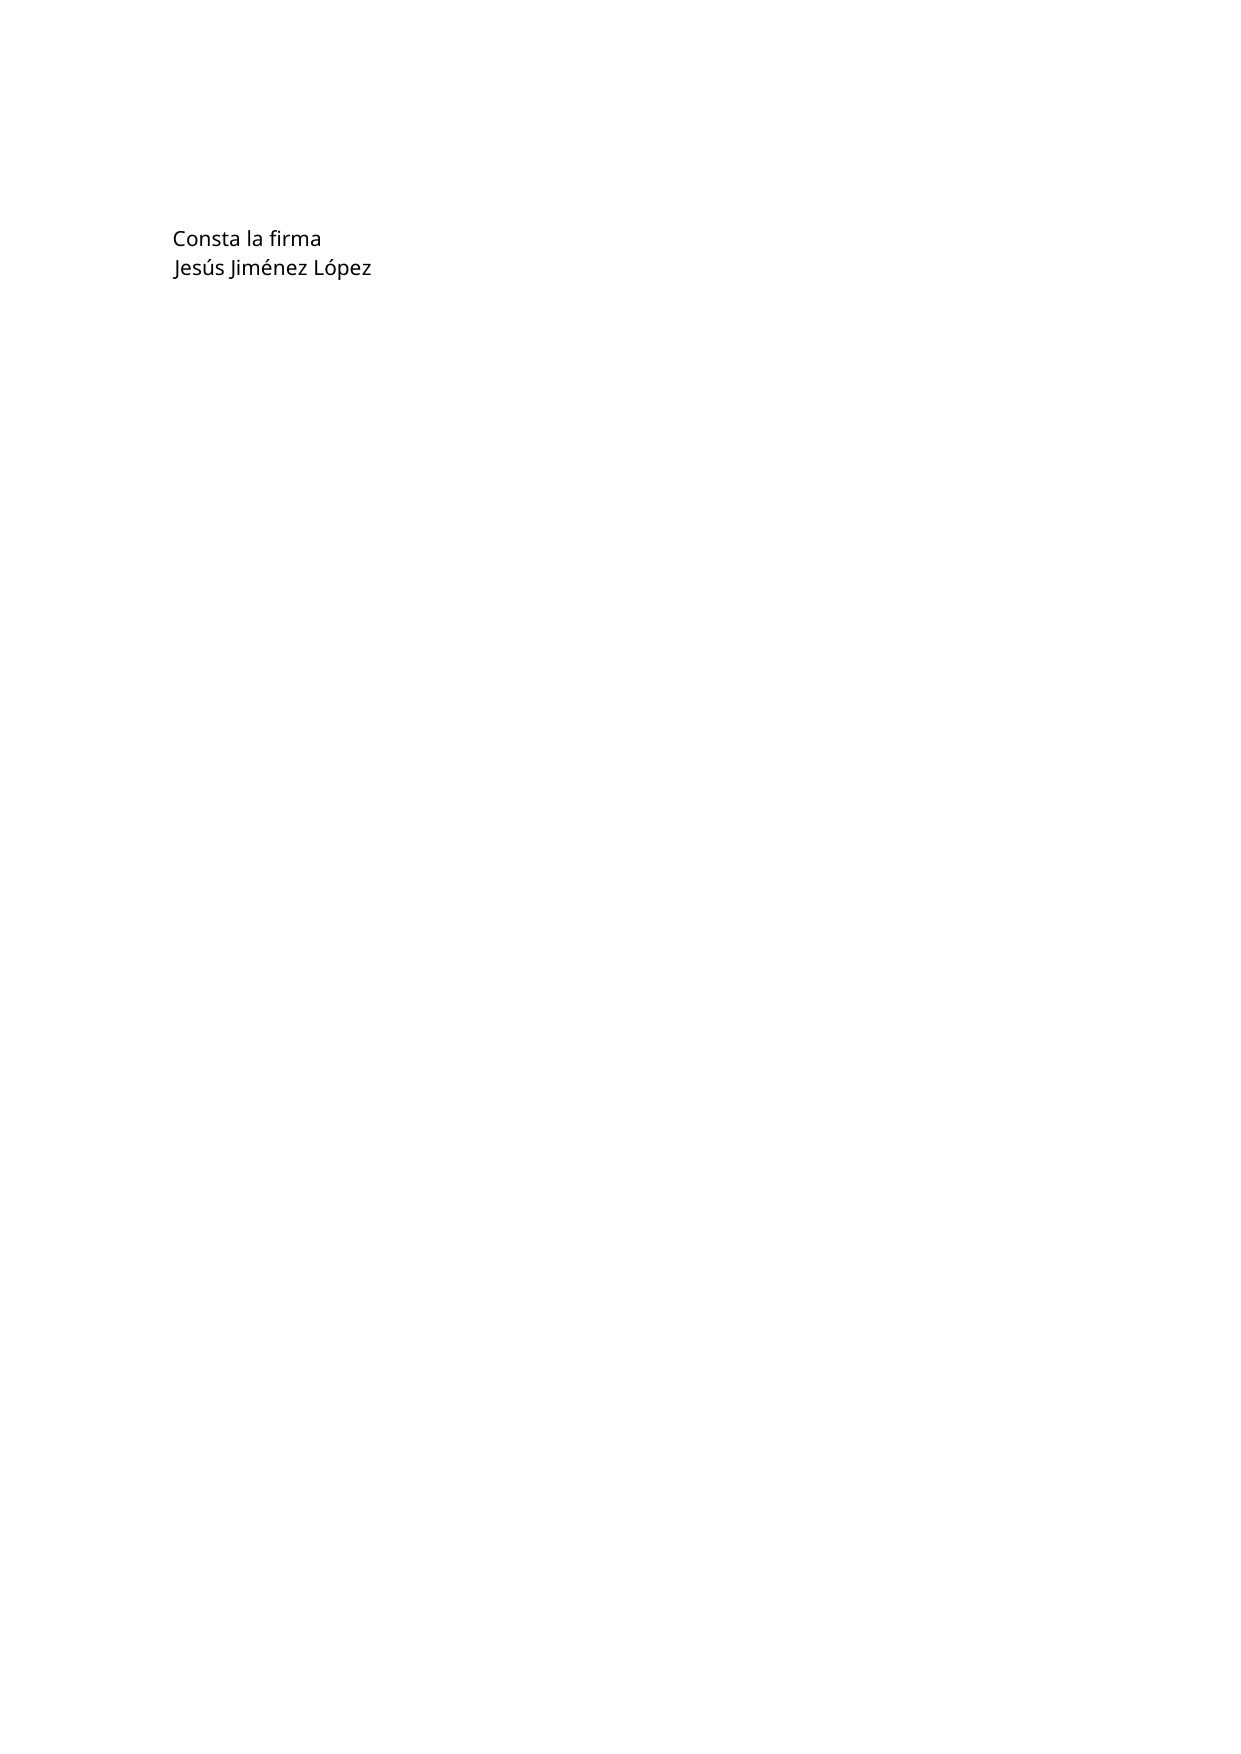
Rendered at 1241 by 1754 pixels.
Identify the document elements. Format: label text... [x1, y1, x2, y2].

text Consta la firma [145, 224, 1122, 253]
text Jesús Jiménez López [145, 253, 1122, 281]
